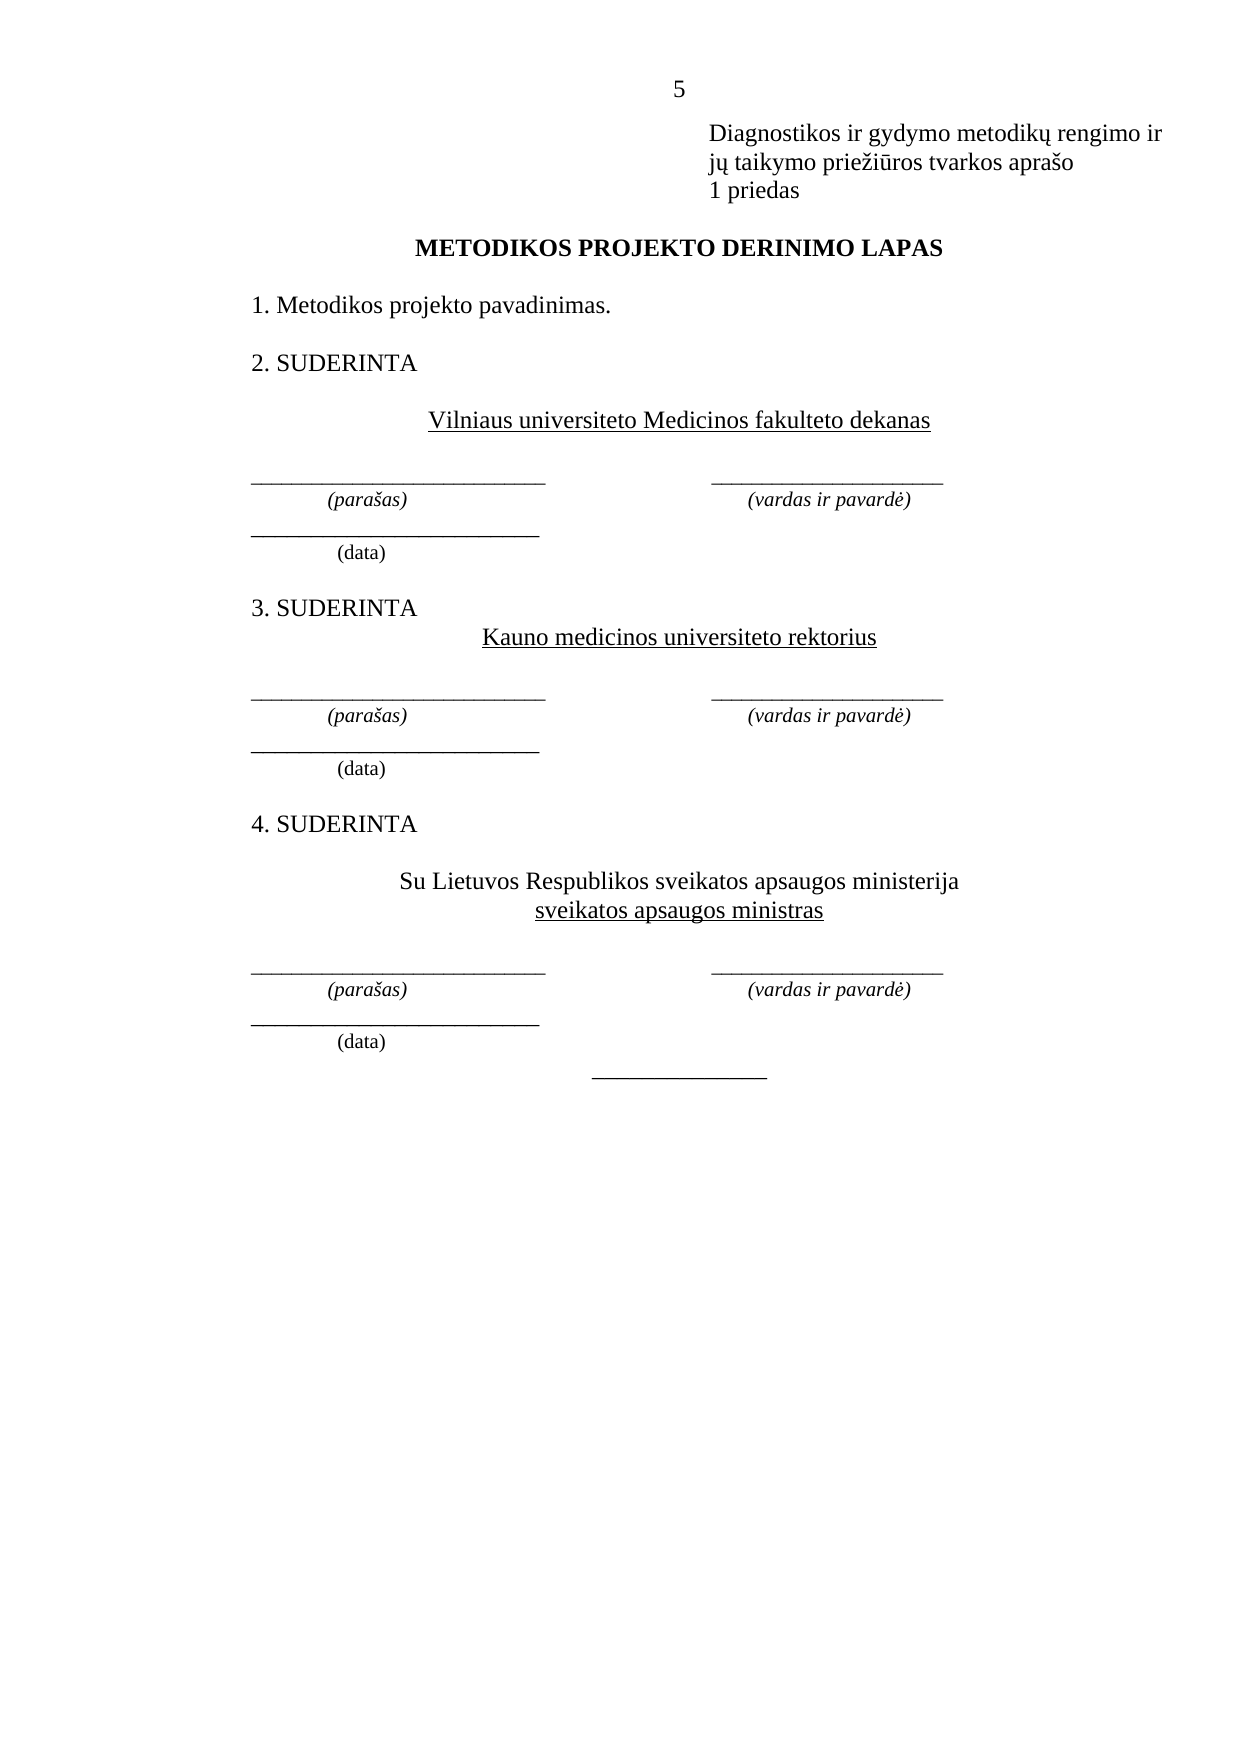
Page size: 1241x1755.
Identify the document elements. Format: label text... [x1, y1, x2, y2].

text 2. SUDERINTA [177, 348, 1181, 377]
text Diagnostikos ir gydymo metodikų rengimo ir [709, 118, 1181, 147]
text (parašas) (vardas ir pavardė) [177, 703, 1181, 727]
text (parašas) (vardas ir pavardė) [177, 487, 1181, 511]
text (data) [215, 1029, 1181, 1053]
text 4. SUDERINTA [177, 809, 1181, 837]
text sveikatos apsaugos ministras [177, 895, 1181, 924]
text 1. Metodikos projekto pavadinimas. [177, 291, 1181, 319]
text ______________ [177, 1053, 1181, 1082]
text Kauno medicinos universiteto rektorius [177, 622, 1181, 650]
text METODIKOS PROJEKTO DERINIMO LAPAS [177, 233, 1181, 262]
text (parašas) (vardas ir pavardė) [177, 977, 1181, 1001]
text Vilniaus universiteto Medicinos fakulteto dekanas [177, 406, 1181, 434]
text 1 priedas [177, 176, 1181, 204]
text 3. SUDERINTA [177, 593, 1181, 622]
text Su Lietuvos Respublikos sveikatos apsaugos ministerija [177, 866, 1181, 895]
text (data) [215, 540, 1181, 564]
text jų taikymo priežiūros tvarkos aprašo [177, 147, 1181, 176]
text (data) [215, 756, 1181, 780]
